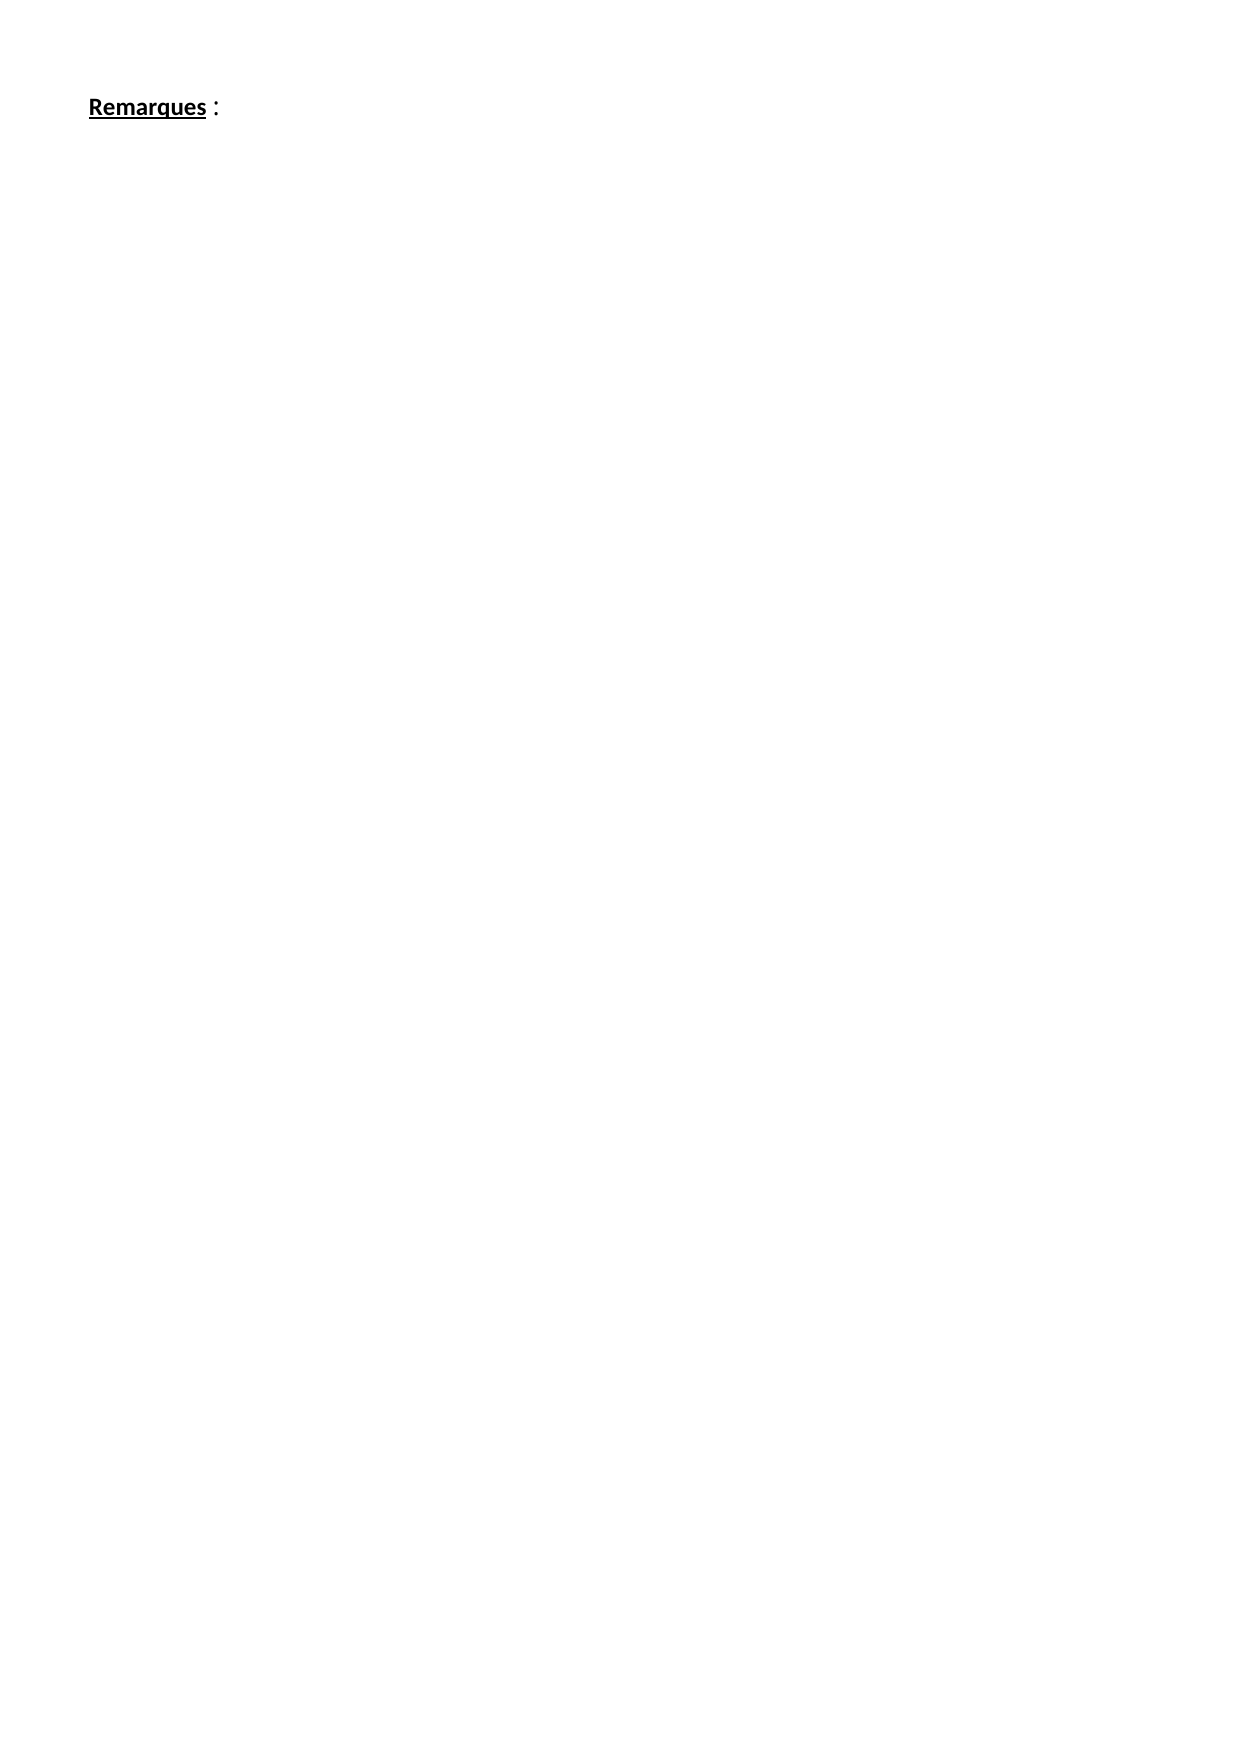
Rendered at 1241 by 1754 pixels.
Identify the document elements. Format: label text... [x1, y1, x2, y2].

text Remarques : [89, 89, 1152, 123]
